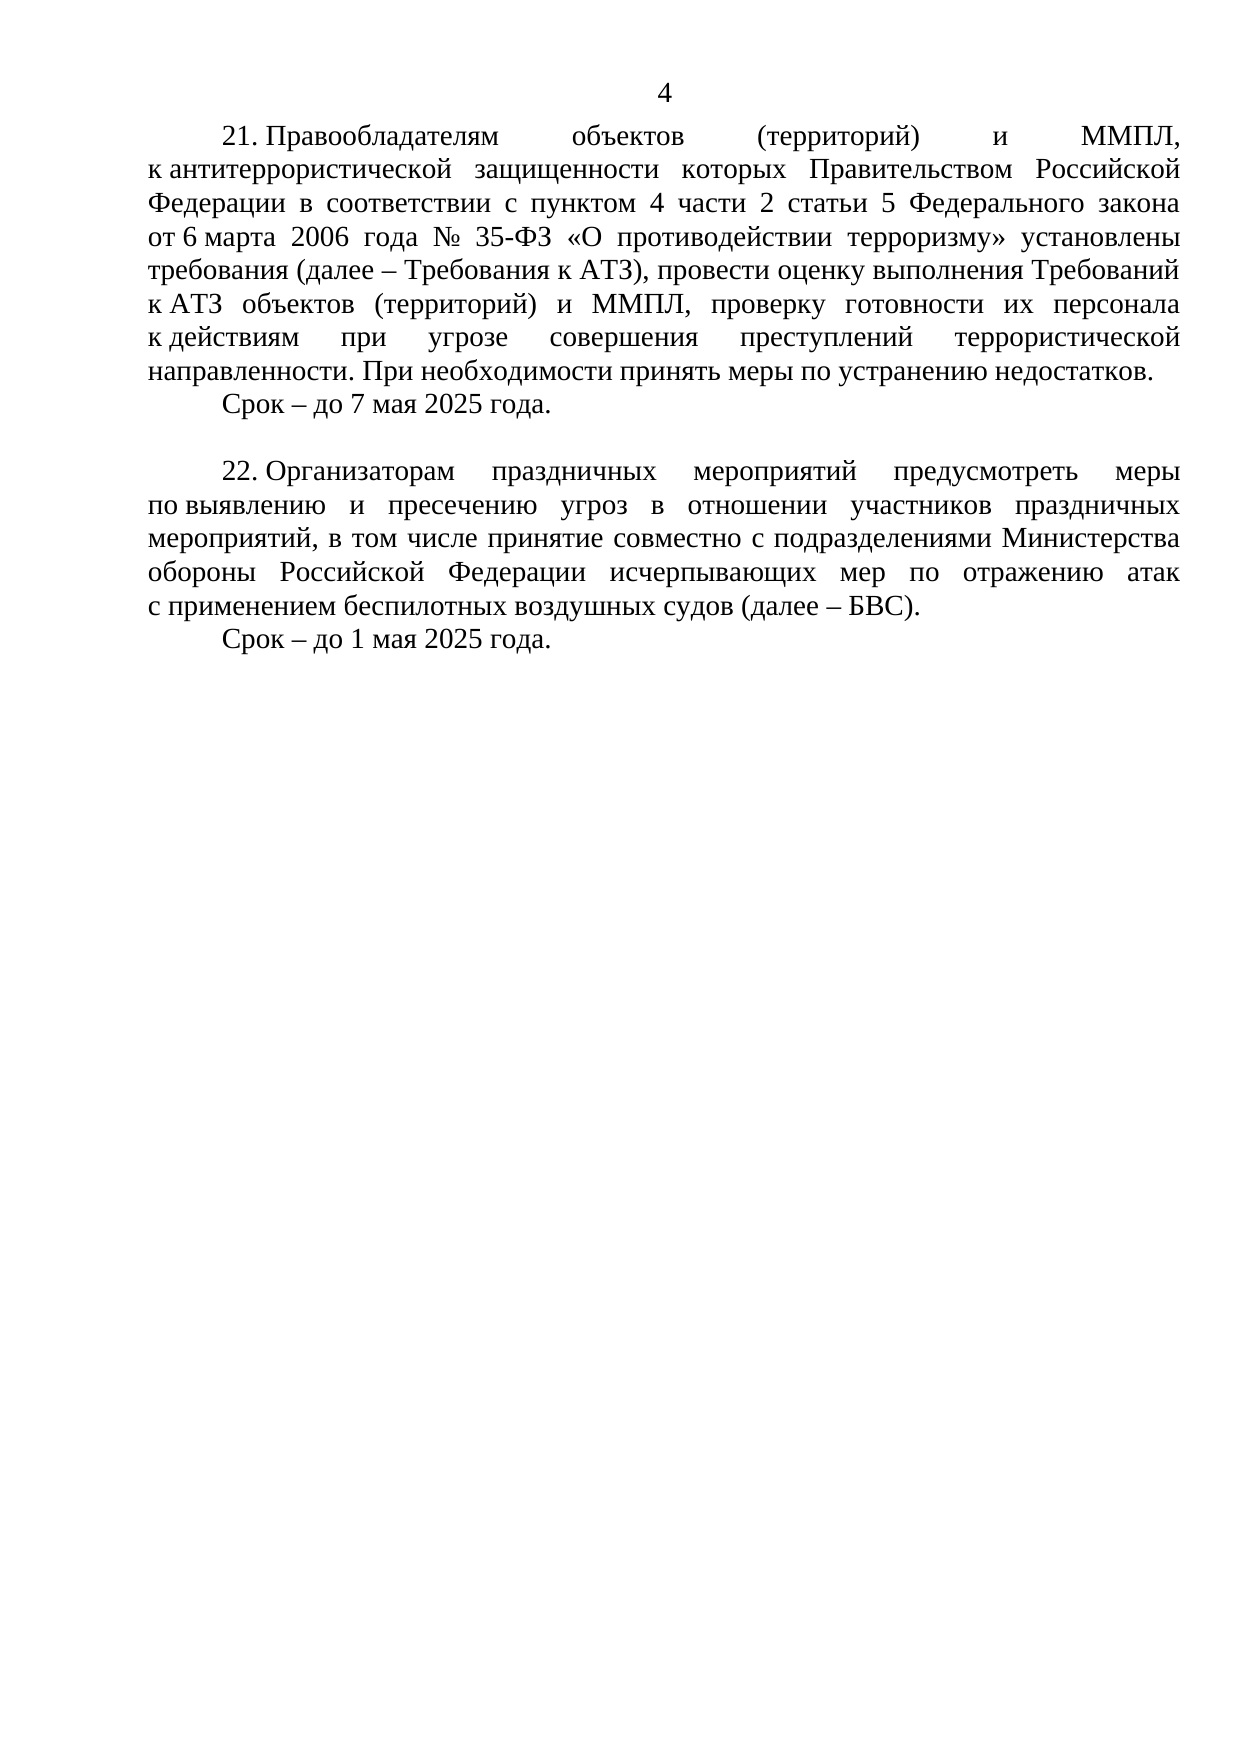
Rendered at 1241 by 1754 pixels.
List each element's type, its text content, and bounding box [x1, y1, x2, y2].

text Срок – до 7 мая 2025 года. [148, 386, 1181, 420]
text 21. Правообладателям объектов (территорий) и ММПЛ, к антитеррористической защищенности которых Правительством Российской Федерации в соответствии с пунктом 4 части 2 статьи 5 Федерального закона от 6 марта 2006 года № 35-ФЗ «О противодействии терроризму» установлены требования (далее – Требования к АТЗ), провести оценку выполнения Требований к АТЗ объектов (территорий) и ММПЛ, проверку готовности их персонала к действиям при угрозе совершения преступлений террористической направленности. При необходимости принять меры по устранению недостатков. [148, 118, 1181, 386]
text Срок – до 1 мая 2025 года. [148, 621, 1181, 655]
text 22. Организаторам праздничных мероприятий предусмотреть меры по выявлению и пресечению угроз в отношении участников праздничных мероприятий, в том числе принятие совместно с подразделениями Министерства обороны Российской Федерации исчерпывающих мер по отражению атак с применением беспилотных воздушных судов (далее – БВС). [148, 453, 1181, 621]
